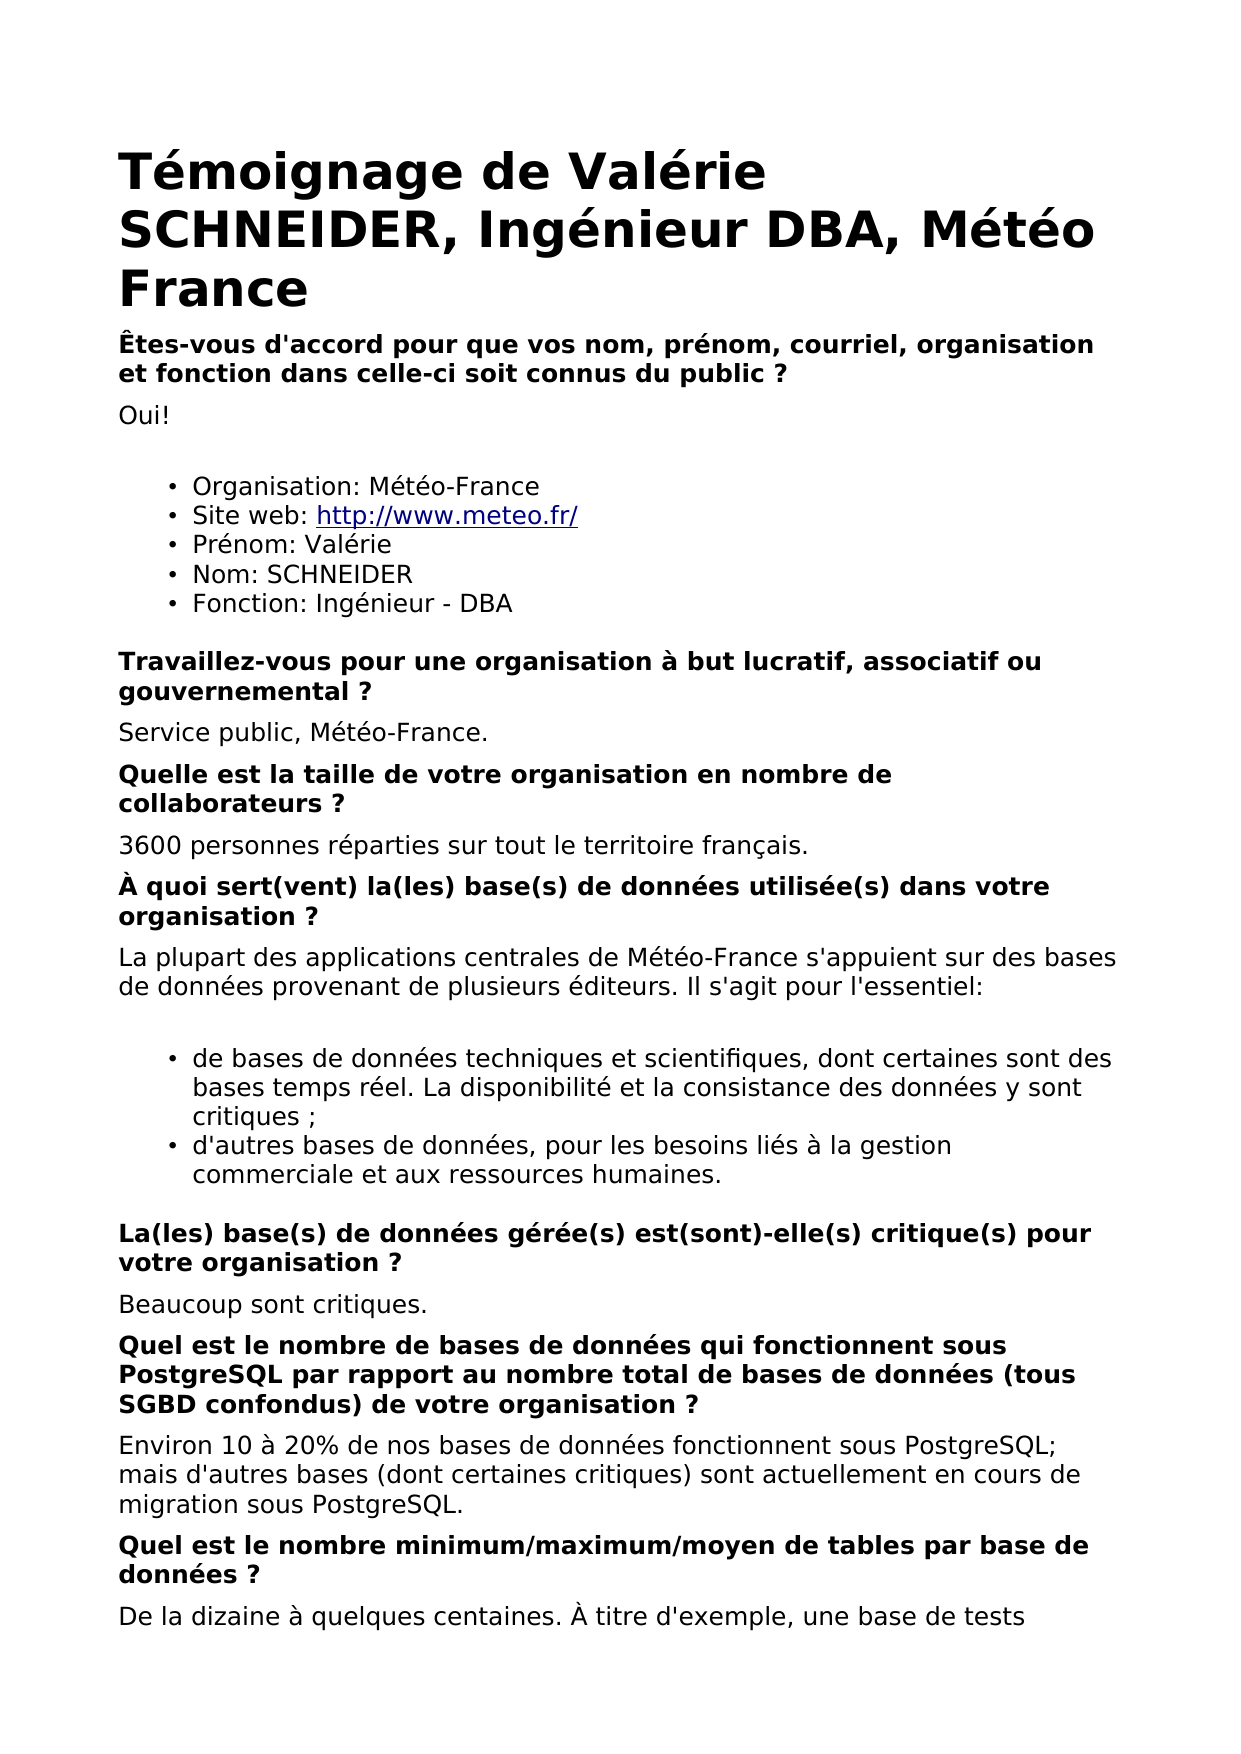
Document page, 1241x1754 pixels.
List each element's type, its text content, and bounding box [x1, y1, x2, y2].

text De la dizaine à quelques centaines. À titre d'exemple, une base de tests [118, 1602, 1122, 1632]
text Service public, Météo-France. [118, 718, 1122, 748]
text Beaucoup sont critiques. [118, 1290, 1122, 1319]
text 3600 personnes réparties sur tout le territoire français. [118, 831, 1122, 860]
list d'autres bases de données, pour les besoins liés à la gestion commerciale et aux ressources humaines. [177, 1131, 1122, 1189]
list Prénom: Valérie [177, 531, 1122, 560]
text La(les) base(s) de données gérée(s) est(sont)-elle(s) critique(s) pour votre organisation ? [118, 1219, 1122, 1277]
text La plupart des applications centrales de Météo-France s'appuient sur des bases de données provenant de plusieurs éditeurs. Il s'agit pour l'essentiel: [118, 943, 1122, 1002]
text Quelle est la taille de votre organisation en nombre de collaborateurs ? [118, 760, 1122, 818]
subtitle Témoignage de Valérie SCHNEIDER, Ingénieur DBA, Météo France [118, 143, 1122, 318]
text Êtes-vous d'accord pour que vos nom, prénom, courriel, organisation et fonction dans celle-ci soit connus du public ? [118, 330, 1122, 389]
list Nom: SCHNEIDER [177, 560, 1122, 589]
text Environ 10 à 20% de nos bases de données fonctionnent sous PostgreSQL; mais d'autres bases (dont certaines critiques) sont actuellement en cours de migration sous PostgreSQL. [118, 1432, 1122, 1519]
list de bases de données techniques et scientifiques, dont certaines sont des bases temps réel. La disponibilité et la consistance des données y sont critiques ; [177, 1044, 1122, 1131]
text Oui! [118, 401, 1122, 430]
list Fonction: Ingénieur - DBA [177, 589, 1122, 618]
list Site web: http://www.meteo.fr/ [177, 501, 1122, 531]
list Organisation: Météo-France [177, 472, 1122, 501]
text Quel est le nombre de bases de données qui fonctionnent sous PostgreSQL par rapport au nombre total de bases de données (tous SGBD confondus) de votre organisation ? [118, 1332, 1122, 1419]
text À quoi sert(vent) la(les) base(s) de données utilisée(s) dans votre organisation ? [118, 873, 1122, 931]
text Travaillez-vous pour une organisation à but lucratif, associatif ou gouvernemental ? [118, 648, 1122, 706]
text Quel est le nombre minimum/maximum/moyen de tables par base de données ? [118, 1532, 1122, 1590]
